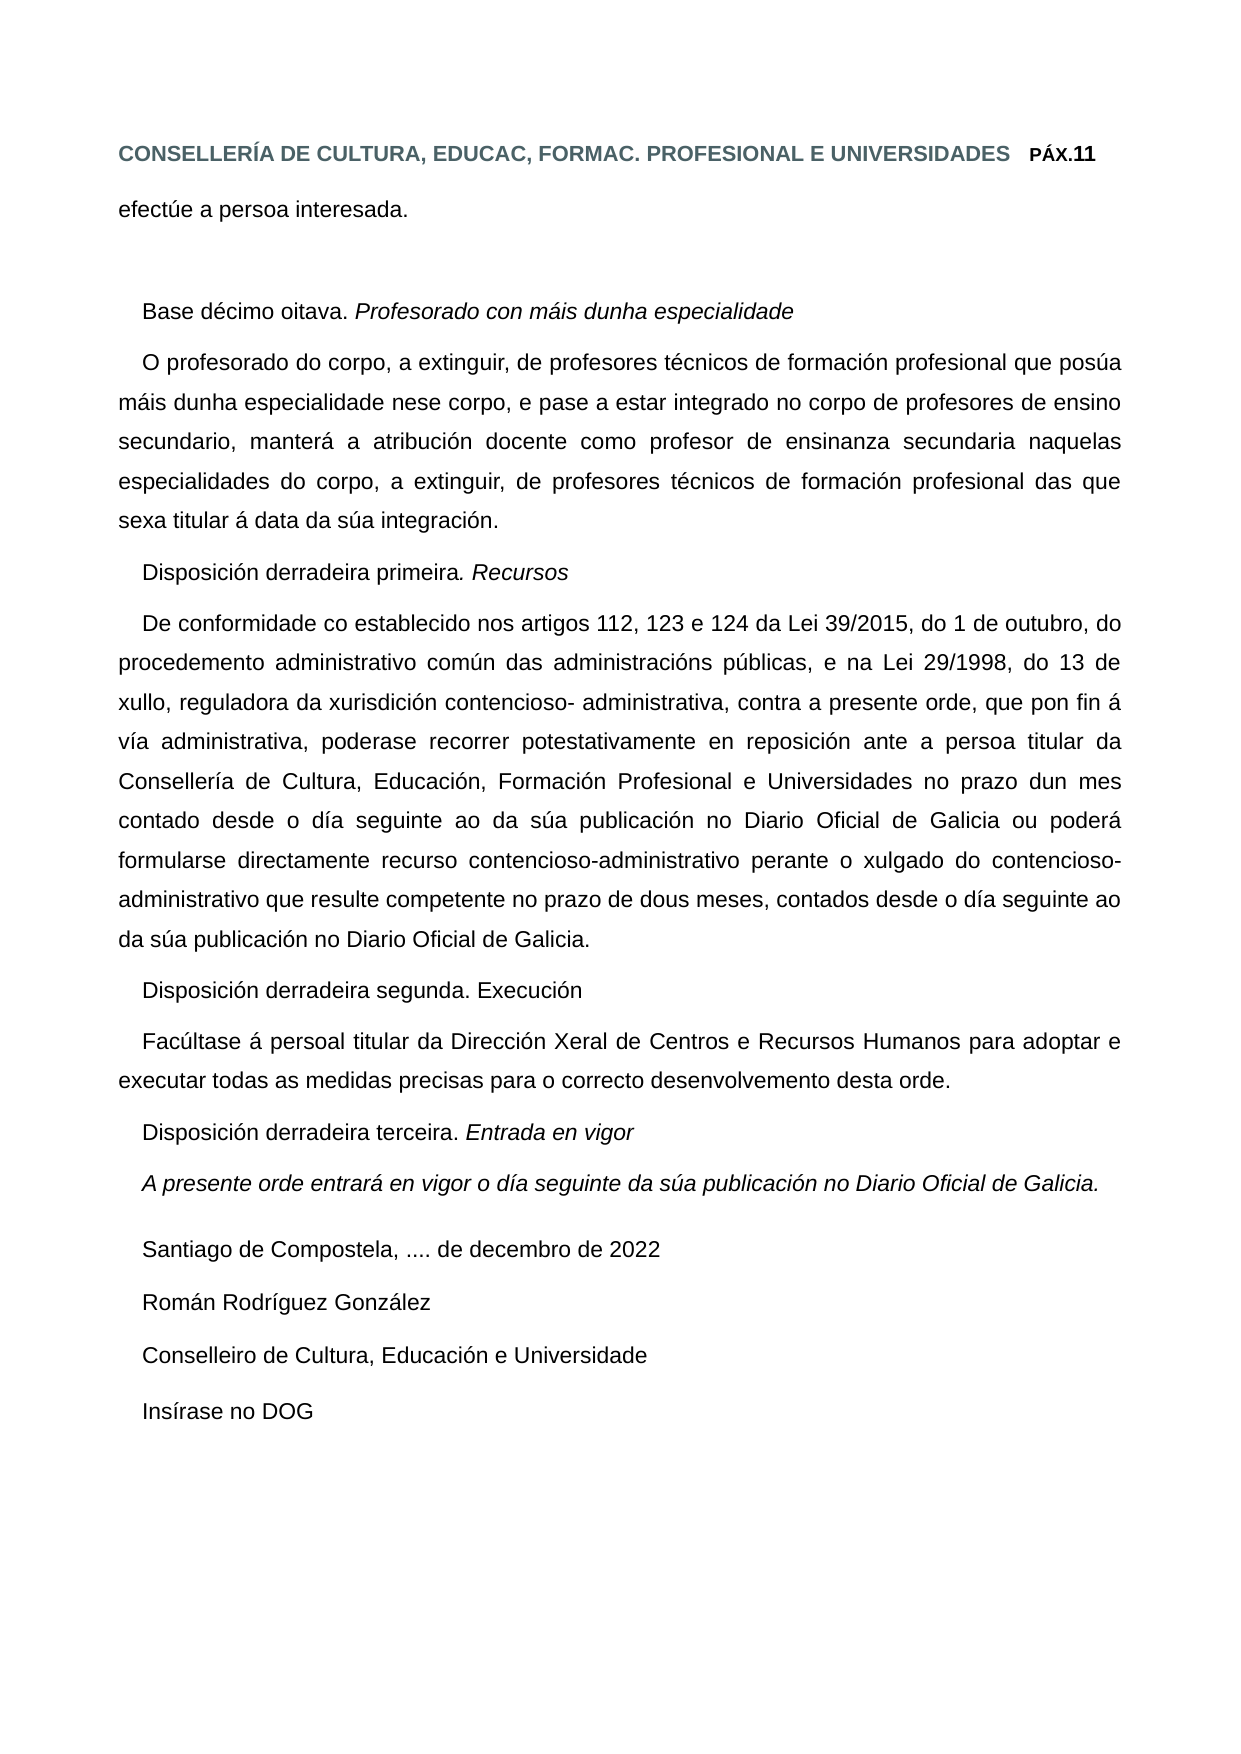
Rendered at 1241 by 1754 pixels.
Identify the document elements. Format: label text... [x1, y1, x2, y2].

text Disposición derradeira terceira. Entrada en vigor [118, 1119, 1122, 1145]
text De conformidade co establecido nos artigos 112, 123 e 124 da Lei 39/2015, do 1 de outubro, do procedemento administrativo común das administracións públicas, e na Lei 29/1998, do 13 de xullo, reguladora da xurisdición contencioso- administrativa, contra a presente orde, que pon fin á vía administrativa, poderase recorrer potestativamente en reposición ante a persoa titular da Consellería de Cultura, Educación, Formación Profesional e Universidades no prazo dun mes contado desde o día seguinte ao da súa publicación no Diario Oficial de Galicia ou poderá formularse directamente recurso contencioso-administrativo perante o xulgado do contencioso-administrativo que resulte competente no prazo de dous meses, contados desde o día seguinte ao da súa publicación no Diario Oficial de Galicia. [118, 610, 1122, 952]
text Santiago de Compostela, .... de decembro de 2022 [118, 1227, 1122, 1263]
text Conselleiro de Cultura, Educación e Universidade [118, 1333, 1122, 1369]
text Insírase no DOG [118, 1398, 1122, 1425]
text Base décimo oitava. Profesorado con máis dunha especialidade [118, 298, 1122, 324]
text Facúltase á persoal titular da Dirección Xeral de Centros e Recursos Humanos para adoptar e executar todas as medidas precisas para o correcto desenvolvemento desta orde. [118, 1028, 1122, 1094]
text Disposición derradeira segunda. Execución [118, 977, 1122, 1003]
text efectúe a persoa interesada. [118, 196, 1122, 222]
text Román Rodríguez González [118, 1280, 1122, 1316]
text O profesorado do corpo, a extinguir, de profesores técnicos de formación profesional que posúa máis dunha especialidade nese corpo, e pase a estar integrado no corpo de profesores de ensino secundario, manterá a atribución docente como profesor de ensinanza secundaria naquelas especialidades do corpo, a extinguir, de profesores técnicos de formación profesional das que sexa titular á data da súa integración. [118, 349, 1122, 533]
text A presente orde entrará en vigor o día seguinte da súa publicación no Diario Oficial de Galicia. [118, 1170, 1122, 1196]
text Disposición derradeira primeira. Recursos [118, 558, 1122, 585]
